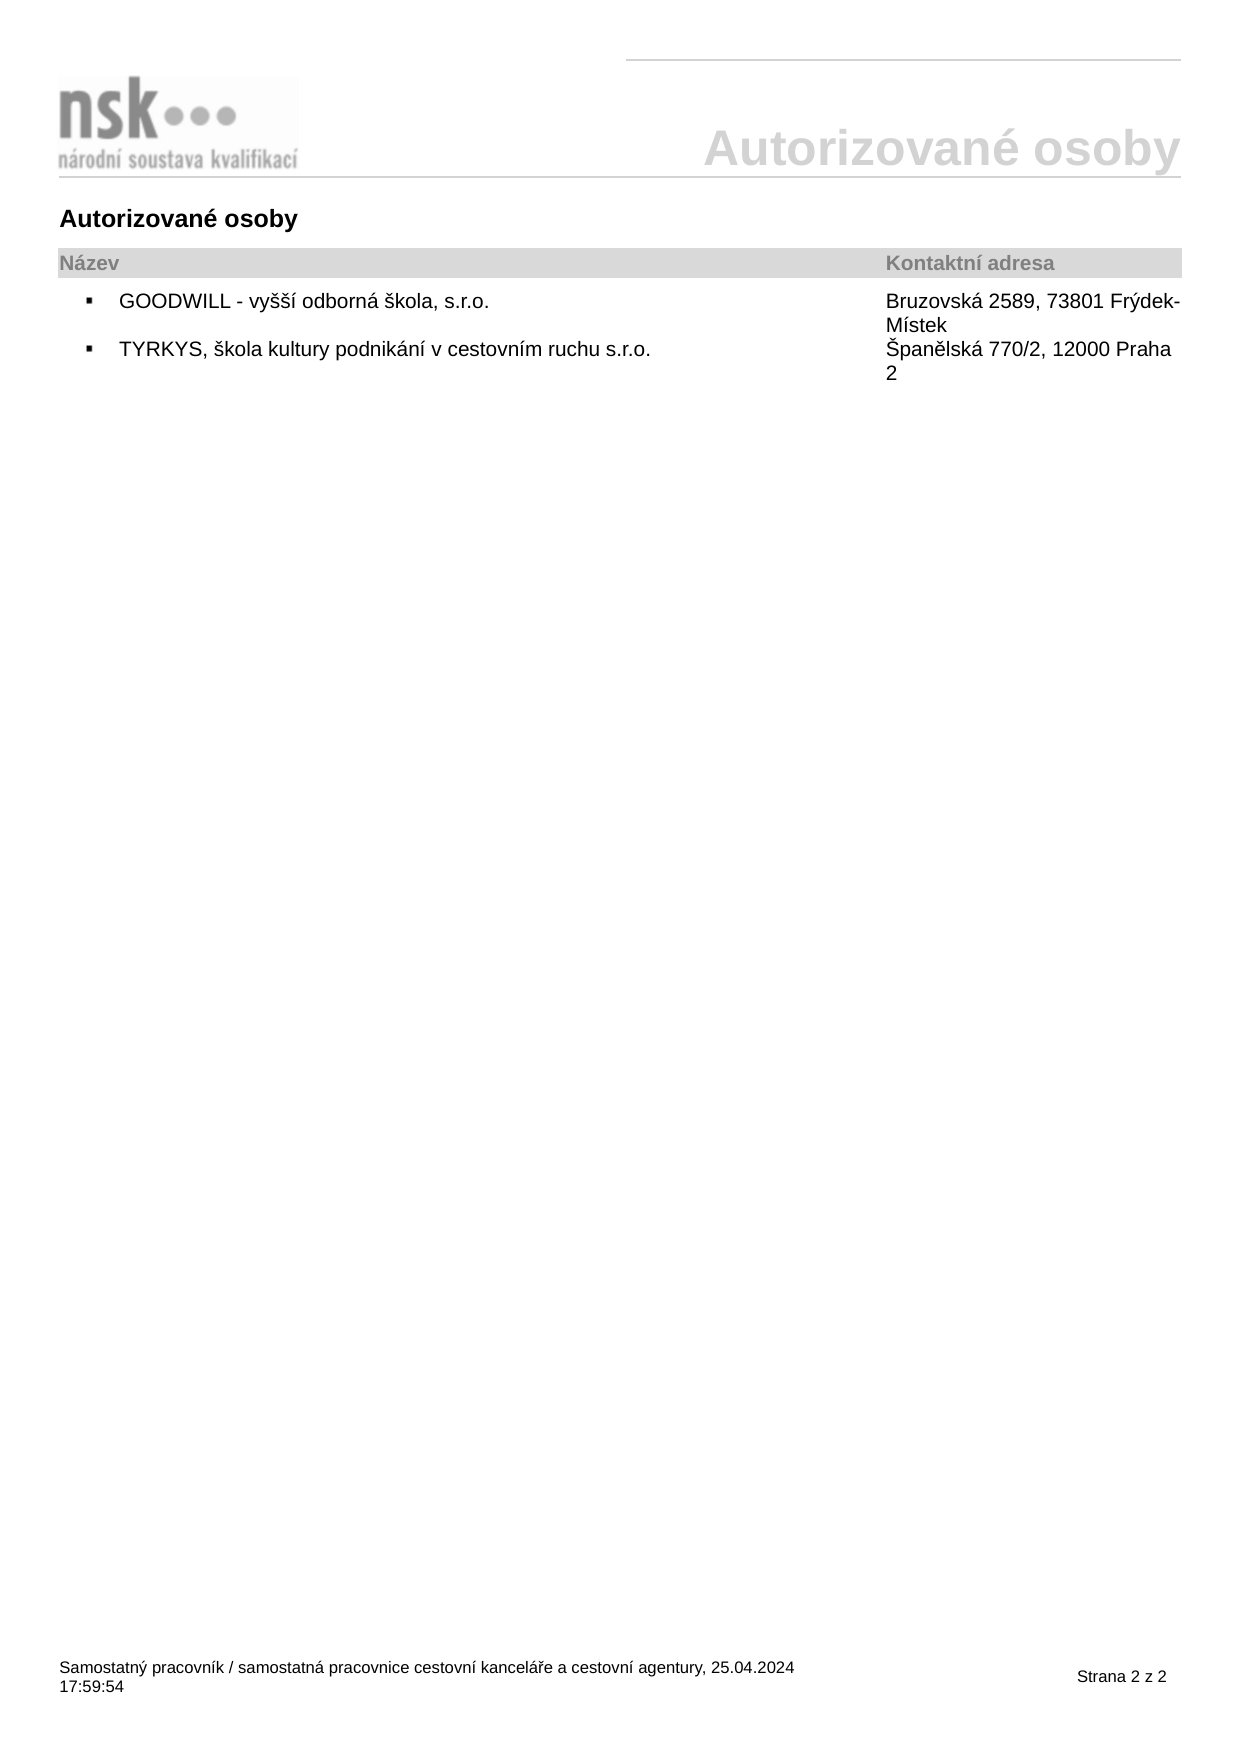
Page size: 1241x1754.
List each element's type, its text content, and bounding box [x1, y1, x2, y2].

table_cell [1167, 386, 1181, 686]
table_cell Bruzovská 2589, 73801 Frýdek-Místek [886, 289, 1181, 337]
table_cell Název [60, 250, 885, 277]
table_cell [481, 686, 617, 986]
table_cell [860, 386, 886, 686]
table_cell [626, 362, 860, 386]
table_cell [860, 1472, 886, 1658]
table_cell [59, 1286, 119, 1472]
table_cell [618, 314, 626, 337]
picture [59, 288, 119, 313]
table_cell [860, 278, 886, 289]
table_cell [1167, 1472, 1181, 1658]
table_cell [860, 1286, 886, 1472]
table_cell [1167, 1286, 1181, 1472]
table_cell [1167, 1658, 1181, 1694]
picture [57, 59, 619, 171]
table_cell [59, 178, 1181, 194]
table_cell [626, 278, 860, 289]
table_cell Strana 2 z 2 [860, 1658, 1167, 1694]
table_cell [618, 236, 626, 248]
table_cell [119, 236, 481, 248]
table_cell [886, 194, 1167, 200]
table_cell [481, 386, 617, 686]
table_cell [481, 236, 617, 248]
table_cell [626, 314, 860, 337]
table_cell [626, 686, 860, 986]
table_cell [119, 386, 481, 686]
table_cell [626, 194, 860, 200]
table_cell [119, 194, 481, 200]
table_cell [886, 1286, 1167, 1472]
table_cell [119, 278, 481, 289]
table_cell [59, 1472, 119, 1658]
table_cell [886, 386, 1167, 686]
table_cell [481, 194, 617, 200]
table_cell [59, 362, 119, 386]
table_cell TYRKYS, škola kultury podnikání v cestovním ruchu s.r.o. [119, 337, 886, 362]
table_cell Samostatný pracovník / samostatná pracovnice cestovní kanceláře a cestovní agentury, 25.04.2024 17:59:54 [59, 1658, 860, 1694]
table_cell [119, 1286, 481, 1472]
table_cell [59, 278, 119, 288]
table_cell [59, 386, 119, 686]
table_cell [59, 314, 119, 336]
table_cell [886, 986, 1167, 1286]
table_cell [886, 1472, 1167, 1658]
table_cell [626, 986, 860, 1286]
table_cell [886, 236, 1167, 248]
table_cell Kontaktní adresa [886, 250, 1180, 277]
table_cell [619, 59, 626, 170]
table_cell [618, 986, 626, 1286]
table_cell [119, 314, 481, 337]
table_cell [860, 686, 886, 986]
table_cell [481, 986, 617, 1286]
table_cell [119, 171, 481, 176]
table_cell [481, 1472, 617, 1658]
table_cell [481, 171, 617, 176]
table_cell [618, 194, 626, 200]
table_cell Autorizované osoby [59, 200, 1181, 236]
table_cell [618, 1286, 626, 1472]
table_cell [1167, 686, 1181, 986]
table_cell [618, 686, 626, 986]
table_cell [481, 314, 617, 337]
table_cell [626, 386, 860, 686]
picture [59, 336, 119, 361]
table_cell [860, 314, 886, 337]
table_cell [860, 194, 886, 200]
table_cell [481, 362, 617, 386]
table_cell [860, 986, 886, 1286]
table_cell [618, 386, 626, 686]
table_cell [618, 362, 626, 386]
table_cell [119, 1472, 481, 1658]
table_cell [59, 194, 119, 200]
table_cell [860, 362, 886, 386]
table_cell [59, 686, 119, 986]
table_cell [119, 686, 481, 986]
table_cell [618, 1472, 626, 1658]
table_cell [1167, 236, 1181, 248]
table_cell [626, 236, 860, 248]
table_cell [860, 236, 886, 248]
table_cell [1167, 194, 1181, 200]
table_cell [626, 1286, 860, 1472]
table_cell [618, 170, 626, 176]
table_cell [886, 278, 1167, 289]
table_cell [886, 686, 1167, 986]
table_cell [119, 362, 481, 386]
table_cell Španělská 770/2, 12000 Praha 2 [886, 337, 1181, 386]
table_cell GOODWILL - vyšší odborná škola, s.r.o. [119, 289, 886, 314]
table_cell [59, 986, 119, 1286]
table_cell [1167, 278, 1181, 289]
table_cell [1167, 986, 1181, 1286]
table_cell Autorizované osoby [626, 61, 1181, 176]
table_cell [618, 278, 626, 289]
table_cell [481, 1286, 617, 1472]
table_cell [59, 171, 119, 176]
table_cell [119, 986, 481, 1286]
table_cell [626, 1472, 860, 1658]
table_cell [59, 236, 119, 248]
table_cell [481, 278, 617, 289]
